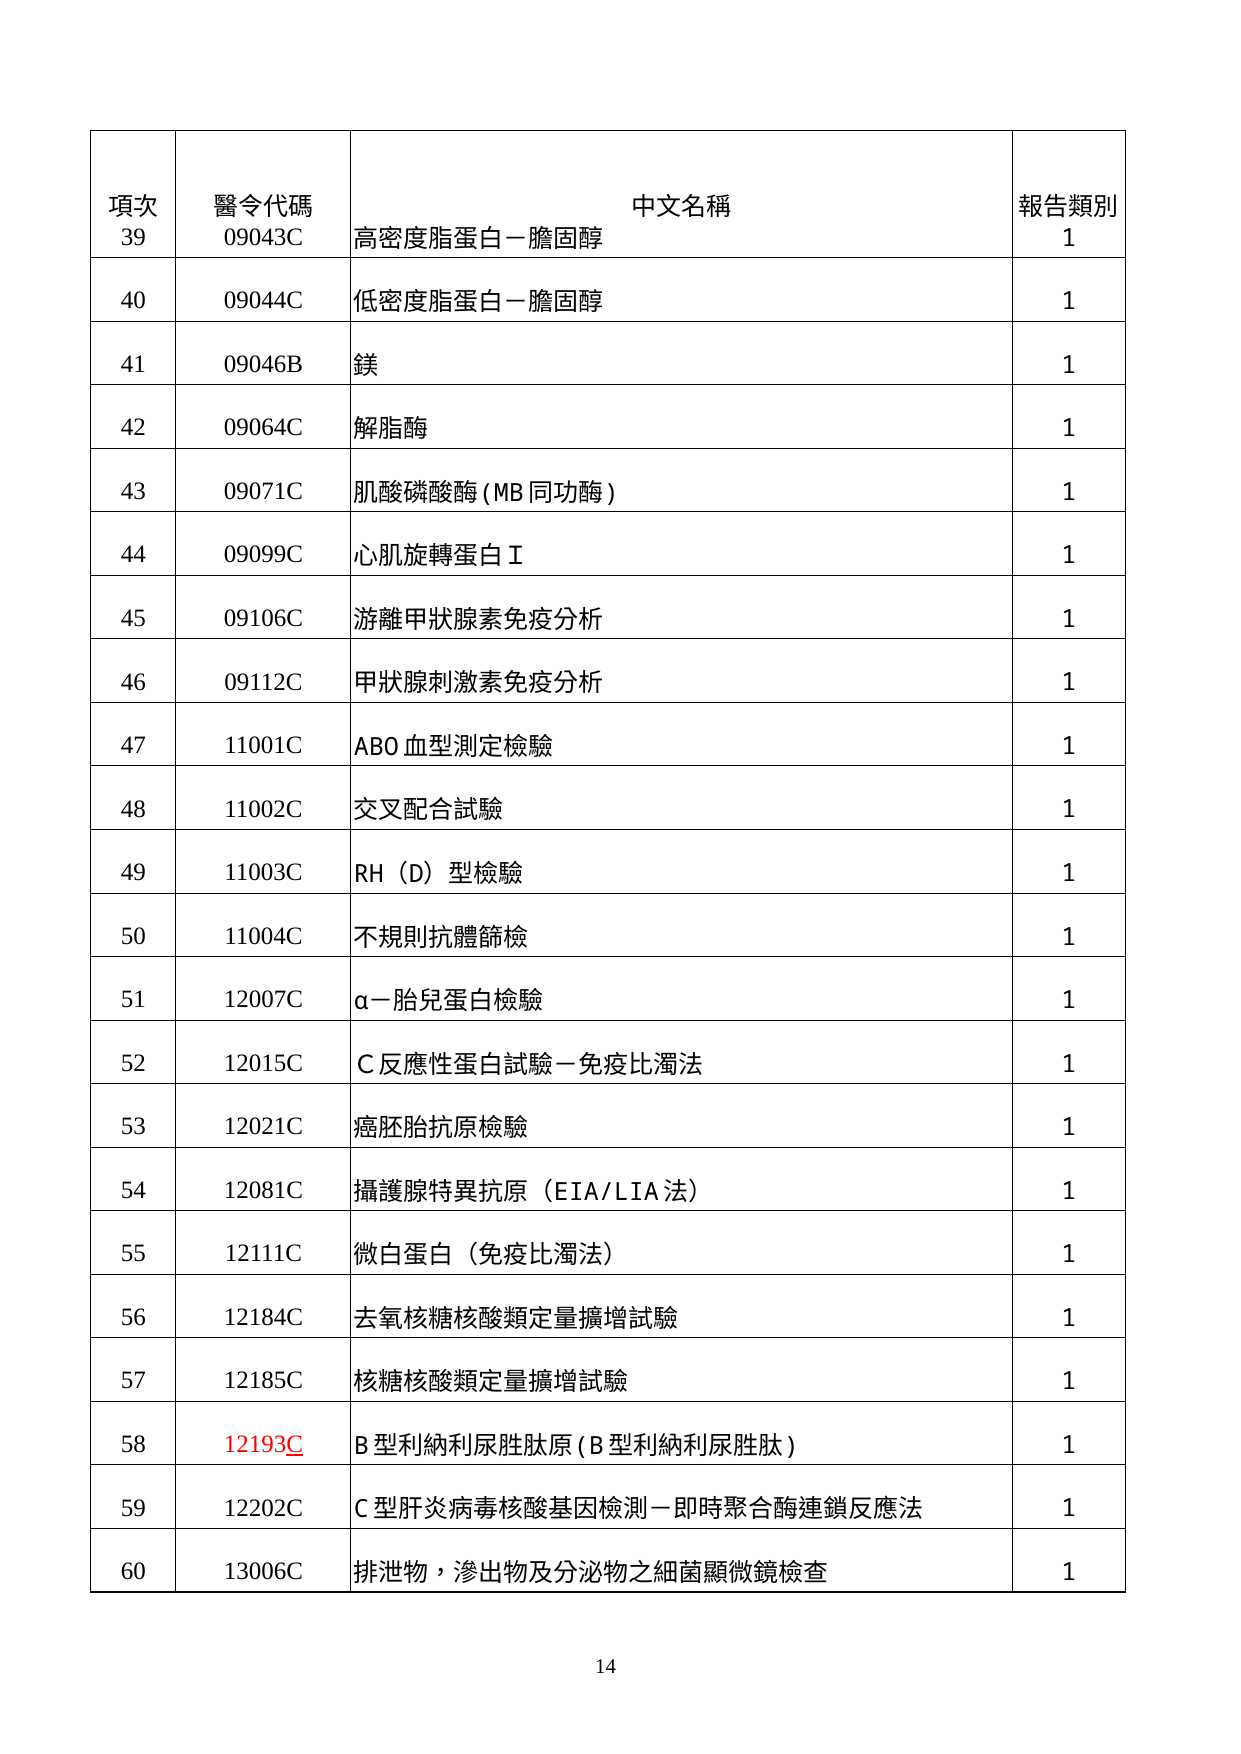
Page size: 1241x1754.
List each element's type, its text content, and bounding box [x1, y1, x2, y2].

table_cell 09046B [176, 322, 350, 384]
table_cell 1 [1013, 194, 1125, 257]
table_cell 核糖核酸類定量擴增試驗 [351, 1338, 1012, 1401]
table_cell 42 [91, 385, 175, 448]
table_cell 45 [91, 576, 175, 638]
table_cell 1 [1013, 1148, 1125, 1210]
table_cell 12202C [176, 1465, 350, 1528]
table_cell 09043C [176, 194, 350, 257]
table_cell 52 [91, 1021, 175, 1083]
table_cell 09099C [176, 512, 350, 575]
table_cell 57 [91, 1338, 175, 1401]
table_cell 1 [1013, 385, 1125, 448]
table_cell 53 [91, 1084, 175, 1147]
table_cell [1126, 1337, 1240, 1401]
table_cell 1 [1013, 703, 1125, 765]
table_cell 1 [1013, 449, 1125, 511]
table_cell 高密度脂蛋白－膽固醇 [351, 194, 1012, 257]
table_cell [1126, 321, 1240, 384]
table_cell RH（D）型檢驗 [351, 830, 1012, 892]
table_cell 09071C [176, 449, 350, 511]
table_cell 鎂 [351, 322, 1012, 384]
table_cell 甲狀腺刺激素免疫分析 [351, 639, 1012, 702]
table_cell 41 [91, 322, 175, 384]
table_cell 56 [91, 1275, 175, 1337]
table_cell 51 [91, 957, 175, 1019]
table_cell 1 [1013, 894, 1125, 956]
table_cell 去氧核糖核酸類定量擴增試驗 [351, 1275, 1012, 1337]
table_cell 11002C [176, 766, 350, 829]
table_cell 12111C [176, 1211, 350, 1274]
table_cell B型利納利尿胜肽原(B型利納利尿胜肽) [351, 1402, 1012, 1464]
table_cell 1 [1013, 1021, 1125, 1083]
table_cell 46 [91, 639, 175, 702]
table_cell 交叉配合試驗 [351, 766, 1012, 829]
table_cell [1126, 1274, 1240, 1337]
table_cell 排泄物，滲出物及分泌物之細菌顯微鏡檢查 [351, 1529, 1012, 1591]
table_cell 攝護腺特異抗原（EIA/LIA法） [351, 1148, 1012, 1210]
table_cell [1126, 194, 1240, 257]
table_cell [1126, 1147, 1240, 1210]
table_cell [1126, 956, 1240, 1019]
table_cell 游離甲狀腺素免疫分析 [351, 576, 1012, 638]
table_cell [1126, 511, 1240, 575]
table_cell 09064C [176, 385, 350, 448]
table_cell [1126, 257, 1240, 321]
table_cell 12184C [176, 1275, 350, 1337]
table_cell [1126, 702, 1240, 765]
table_cell 09044C [176, 258, 350, 321]
table_cell [1126, 1401, 1240, 1464]
table_cell 微白蛋白（免疫比濁法） [351, 1211, 1012, 1274]
table_cell 11004C [176, 894, 350, 956]
table_cell [1126, 1464, 1240, 1528]
table_cell 58 [91, 1402, 175, 1464]
table_header [351, 131, 1012, 194]
table_cell 47 [91, 703, 175, 765]
table_cell 12185C [176, 1338, 350, 1401]
table_cell 60 [91, 1529, 175, 1591]
table_cell 12021C [176, 1084, 350, 1147]
table_cell 1 [1013, 1084, 1125, 1147]
table_cell 1 [1013, 639, 1125, 702]
table_cell [1126, 1210, 1240, 1274]
table_cell 43 [91, 449, 175, 511]
table_cell α－胎兒蛋白檢驗 [351, 957, 1012, 1019]
table_cell 12193C [176, 1402, 350, 1464]
table_cell 09106C [176, 576, 350, 638]
table_cell 1 [1013, 512, 1125, 575]
table_cell [1126, 1020, 1240, 1083]
table_cell 1 [1013, 1529, 1125, 1591]
table_cell [1126, 1528, 1240, 1591]
table_cell [1126, 638, 1240, 702]
table_cell 1 [1013, 766, 1125, 829]
table_header [176, 131, 350, 194]
table_cell 1 [1013, 1338, 1125, 1401]
table_cell Ｃ反應性蛋白試驗－免疫比濁法 [351, 1021, 1012, 1083]
table_cell 1 [1013, 957, 1125, 1019]
table_cell 40 [91, 258, 175, 321]
table_header [1013, 131, 1125, 194]
table_cell [1126, 1083, 1240, 1147]
table_cell 1 [1013, 1402, 1125, 1464]
table_cell [1126, 893, 1240, 956]
table_cell [1126, 384, 1240, 448]
table_cell 不規則抗體篩檢 [351, 894, 1012, 956]
table_cell ABO血型測定檢驗 [351, 703, 1012, 765]
table_cell 1 [1013, 322, 1125, 384]
table_cell 50 [91, 894, 175, 956]
table_cell 49 [91, 830, 175, 892]
table_cell 1 [1013, 258, 1125, 321]
table_cell 癌胚胎抗原檢驗 [351, 1084, 1012, 1147]
table_cell [1126, 765, 1240, 829]
table_cell 1 [1013, 830, 1125, 892]
table_cell 54 [91, 1148, 175, 1210]
table_cell 44 [91, 512, 175, 575]
table_header [91, 131, 175, 194]
table_cell 12015C [176, 1021, 350, 1083]
table_cell [1126, 575, 1240, 638]
table_cell 12007C [176, 957, 350, 1019]
table_cell 低密度脂蛋白－膽固醇 [351, 258, 1012, 321]
table_cell 48 [91, 766, 175, 829]
table_cell [1126, 829, 1240, 892]
table_cell 12081C [176, 1148, 350, 1210]
table_cell 11001C [176, 703, 350, 765]
table_cell 1 [1013, 576, 1125, 638]
table_cell 59 [91, 1465, 175, 1528]
table_cell 11003C [176, 830, 350, 892]
table_cell 1 [1013, 1465, 1125, 1528]
table_cell 心肌旋轉蛋白Ｉ [351, 512, 1012, 575]
table_cell C型肝炎病毒核酸基因檢測－即時聚合酶連鎖反應法 [351, 1465, 1012, 1528]
table_cell [1126, 448, 1240, 511]
table_header [1126, 130, 1240, 193]
table_cell 肌酸磷酸酶(MB同功酶) [351, 449, 1012, 511]
table_cell 55 [91, 1211, 175, 1274]
table_cell 09112C [176, 639, 350, 702]
table_cell 13006C [176, 1529, 350, 1591]
table_cell 1 [1013, 1211, 1125, 1274]
table_cell 解脂酶 [351, 385, 1012, 448]
table_cell 39 [91, 194, 175, 257]
table_cell 1 [1013, 1275, 1125, 1337]
